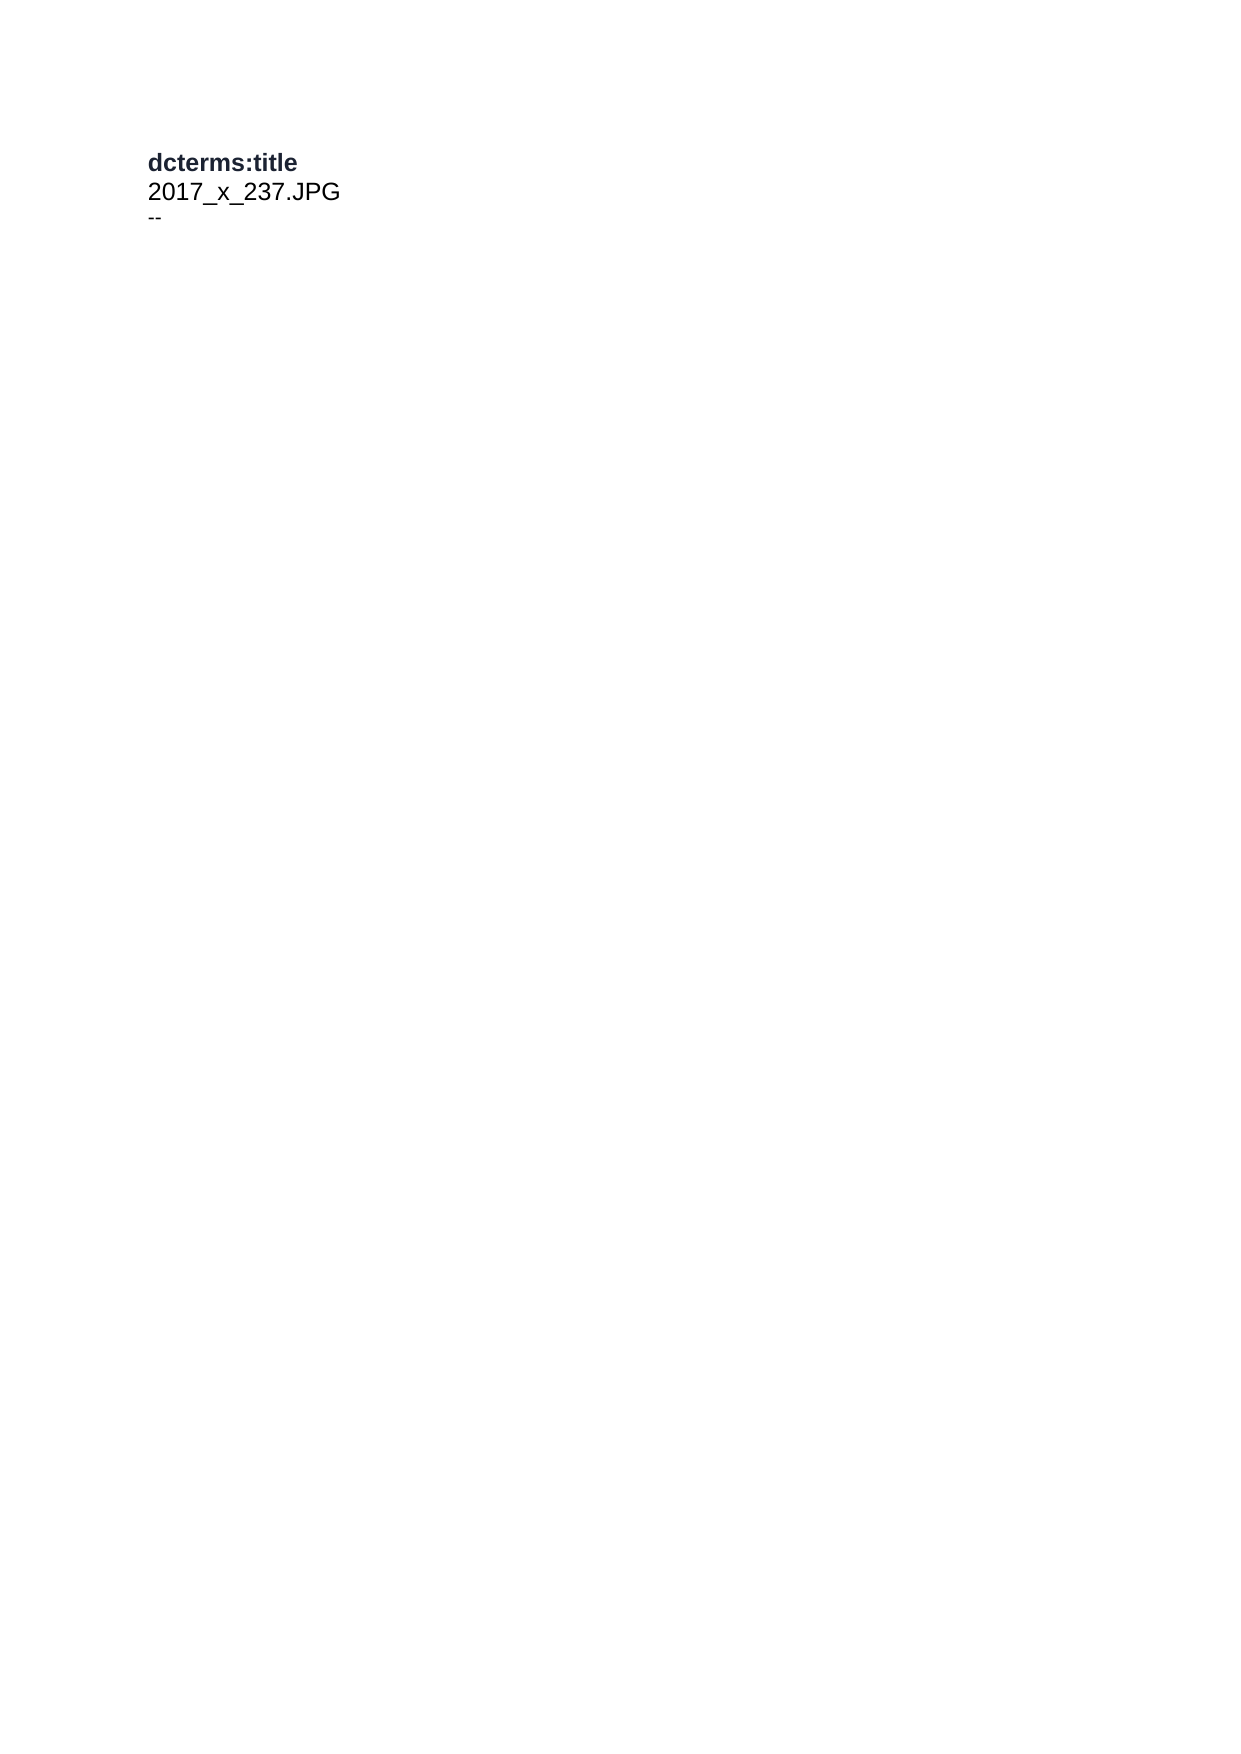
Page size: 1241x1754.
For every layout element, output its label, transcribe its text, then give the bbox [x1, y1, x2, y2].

text -- [148, 205, 1092, 229]
text dcterms:title [148, 148, 1092, 176]
text 2017_x_237.JPG [148, 176, 1092, 205]
